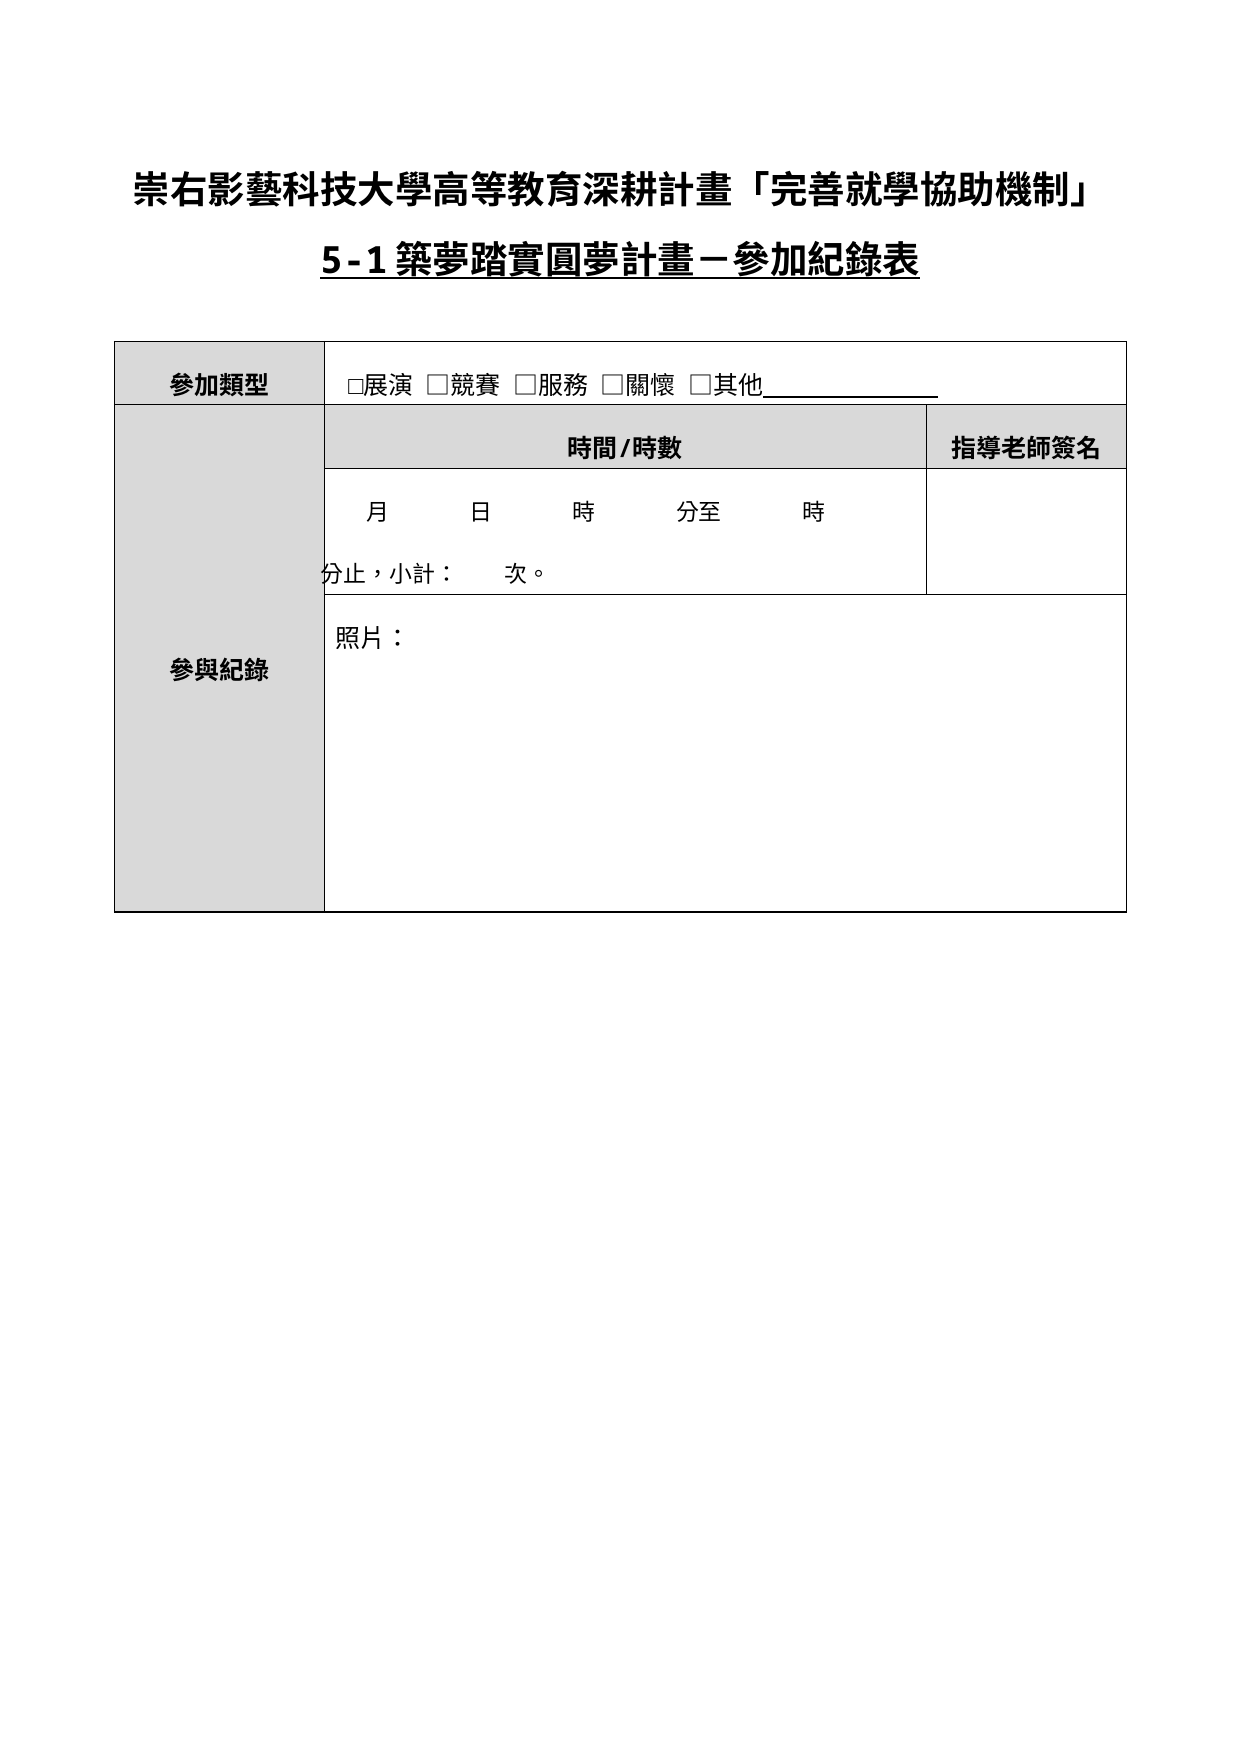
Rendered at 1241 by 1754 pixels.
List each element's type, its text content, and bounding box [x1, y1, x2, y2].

table_cell [927, 469, 1126, 594]
table_cell 月 日 時 分至 時 分止，小計： 次。 [325, 469, 926, 594]
text 崇右影藝科技大學高等教育深耕計畫「完善就學協助機制」 [75, 146, 1165, 208]
table_cell 參與紀錄 [115, 405, 324, 911]
text 5-1築夢踏實圓夢計畫－參加紀錄表 [75, 216, 1165, 278]
table_cell 時間/時數 [325, 405, 926, 468]
table_header □展演 □競賽 □服務 □關懷 □其他 [325, 342, 1126, 404]
table_cell 照片： [325, 595, 1126, 911]
table_cell 指導老師簽名 [927, 405, 1126, 468]
table_header 參加類型 [115, 342, 324, 404]
